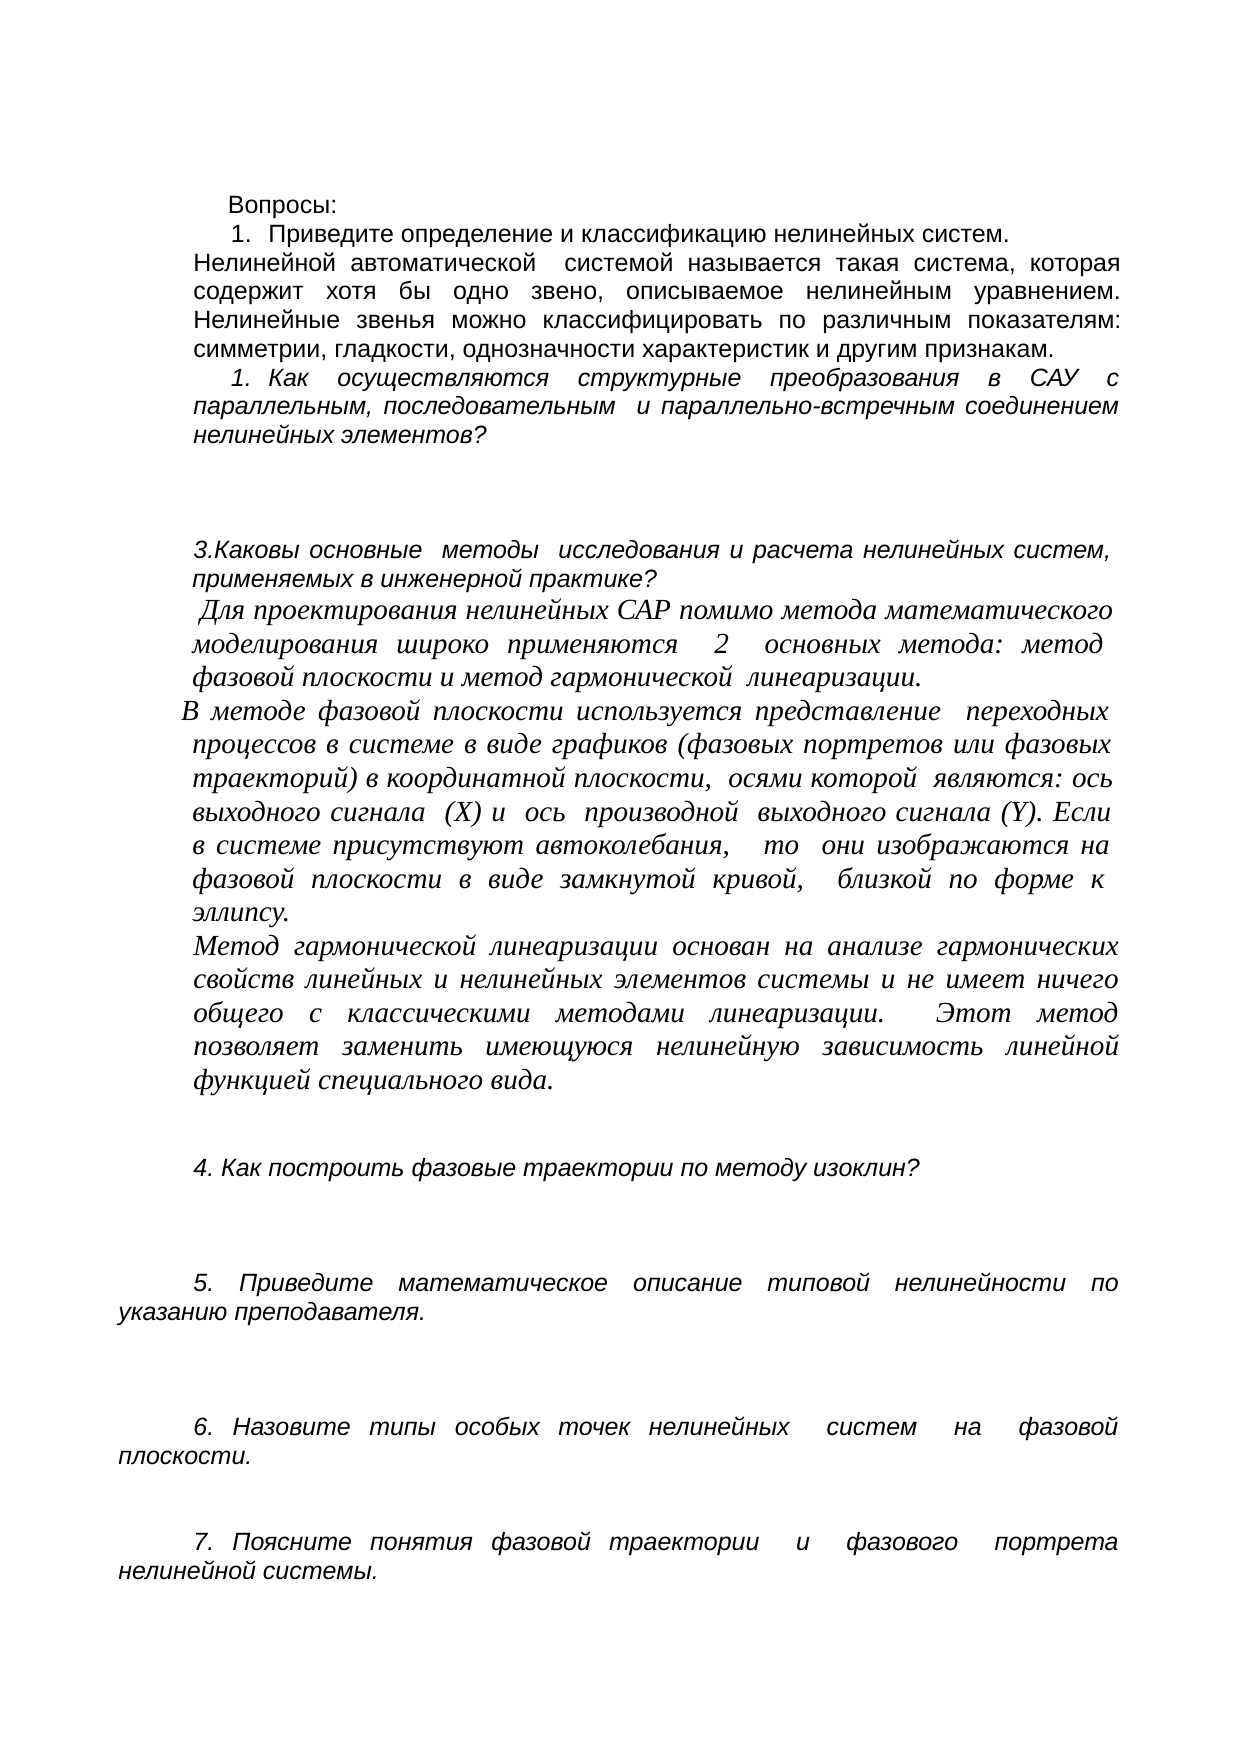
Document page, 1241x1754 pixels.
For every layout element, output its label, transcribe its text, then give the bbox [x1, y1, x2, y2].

text 5. Приведите математическое описание типовой нелинейности по указанию преподавателя. [118, 1268, 1122, 1326]
list Метод гармонической линеаризации основан на анализе гармонических свойств линейных и нелинейных элементов системы и не имеет ничего общего с классическими методами линеаризации. Этот метод позволяет заменить имеющуюся нелинейную зависимость линейной функцией специального вида. [156, 928, 1122, 1096]
text Вопросы: [118, 190, 1122, 219]
text Для проектирования нелинейных САР помимо метода математического моделирования широко применяются 2 основных метода: метод фазовой плоскости и метод гармонической линеаризации. [118, 592, 1122, 693]
text 7. Поясните понятия фазовой траектории и фазового портрета нелинейной системы. [118, 1527, 1122, 1584]
text 4. Как построить фазовые траектории по методу изоклин? [118, 1153, 1122, 1182]
list Нелинейной автоматической системой называется такая система, которая содержит хотя бы одно звено, описываемое нелинейным уравнением. Нелинейные звенья можно классифицировать по различным показателям: симметрии, гладкости, однозначности характеристик и другим признакам. [156, 247, 1122, 362]
list Как осуществляются структурные преобразования в САУ с параллельным, последовательным и параллельно-встречным соединением нелинейных элементов? [156, 362, 1122, 449]
text 6. Назовите типы особых точек нелинейных систем на фазовой плоскости. [118, 1412, 1122, 1469]
text 3.Каковы основные методы исследования и расчета нелинейных систем, применяемых в инженерной практике? [118, 535, 1122, 592]
text В методе фазовой плоскости используется представление переходных процессов в системе в виде графиков (фазовых портретов или фазовых траекторий) в координатной плоскости, осями которой являются: ось выходного сигнала (X) и ось производной выходного сигнала (Y). Если в системе присутствуют автоколебания, то они изображаются на фазовой плоскости в виде замкнутой кривой, близкой по форме к эллипсу. [118, 693, 1122, 928]
list Приведите определение и классификацию нелинейных систем. [156, 219, 1122, 247]
